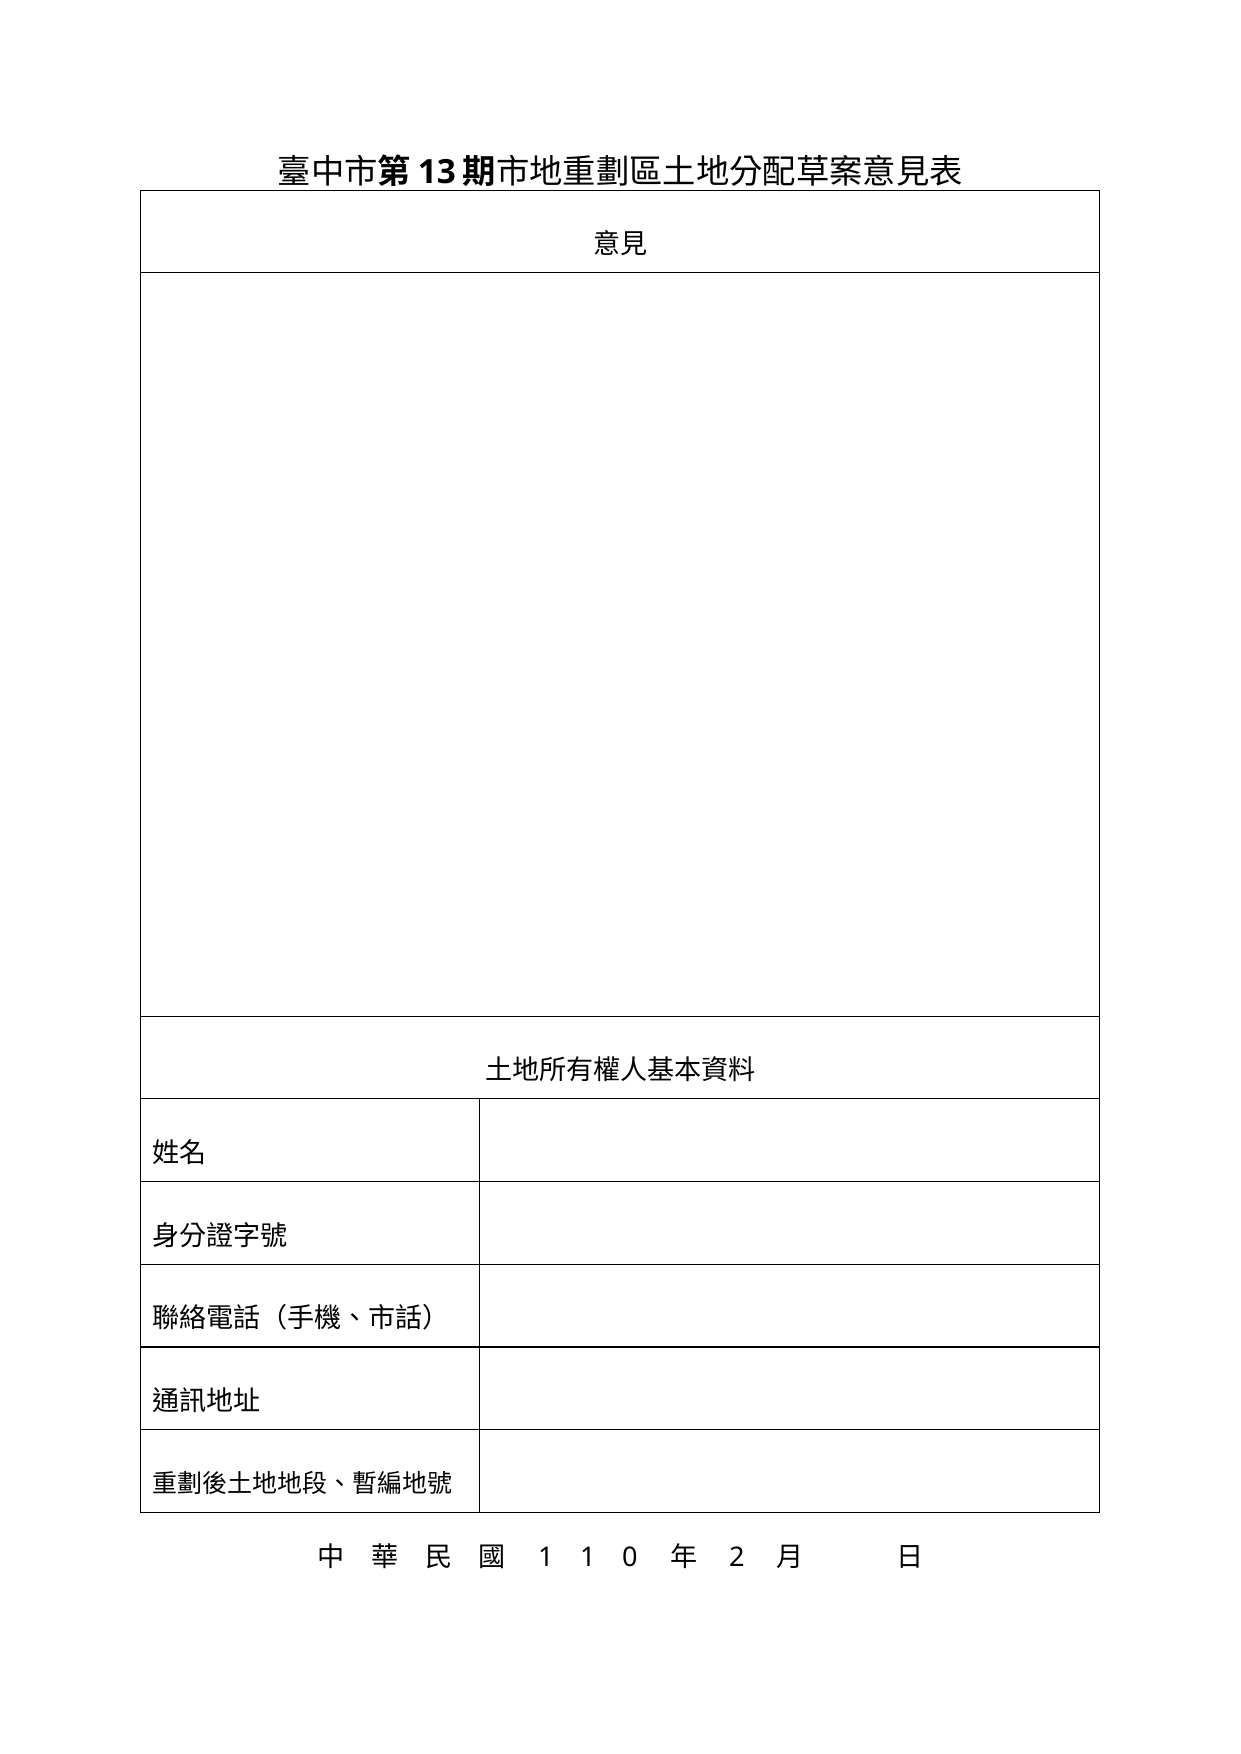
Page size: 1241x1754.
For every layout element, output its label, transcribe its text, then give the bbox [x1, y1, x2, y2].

table_cell [480, 1182, 1099, 1264]
table_cell [480, 1348, 1099, 1429]
text 臺中市第13期市地重劃區土地分配草案意見表 [187, 127, 1053, 189]
table_cell 重劃後土地地段、暫編地號 [141, 1430, 479, 1512]
table_cell 聯絡電話（手機、市話） [141, 1265, 479, 1346]
table_cell [480, 1099, 1099, 1181]
table_header 意見 [141, 191, 1099, 272]
table_cell 土地所有權人基本資料 [141, 1017, 1099, 1098]
text 中華民國110年2月 日 [187, 1513, 1053, 1575]
table_cell 姓名 [141, 1099, 479, 1181]
table_cell [480, 1430, 1099, 1512]
table_cell [141, 273, 1099, 1016]
table_cell [480, 1265, 1099, 1346]
table_cell 身分證字號 [141, 1182, 479, 1264]
table_cell 通訊地址 [141, 1348, 479, 1429]
